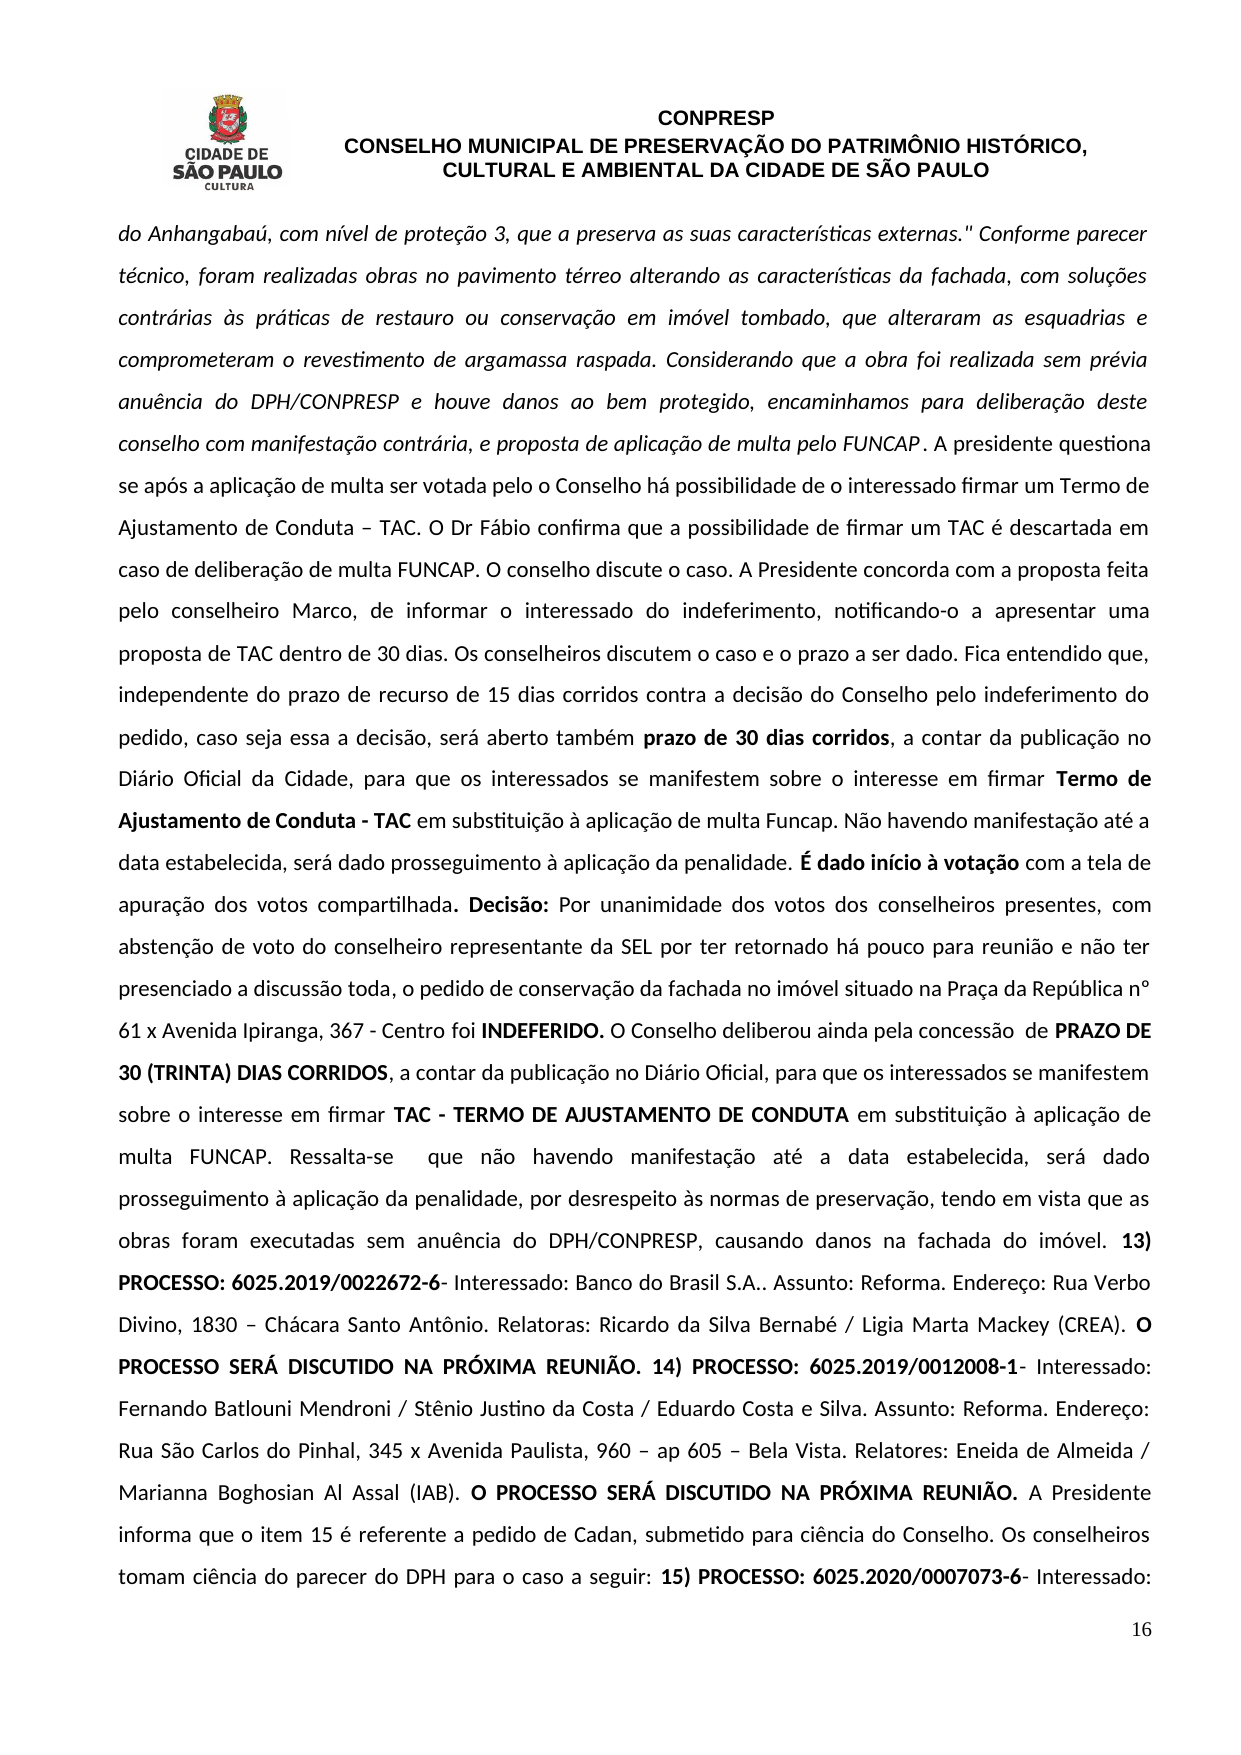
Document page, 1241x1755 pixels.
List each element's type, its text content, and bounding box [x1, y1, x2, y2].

text do Anhangabaú, com nível de proteção 3, que a preserva as suas características externas." Conforme parecer técnico, foram realizadas obras no pavimento térreo alterando as características da fachada, com soluções contrárias às práticas de restauro ou conservação em imóvel tombado, que alteraram as esquadrias e comprometeram o revestimento de argamassa raspada. Considerando que a obra foi realizada sem prévia anuência do DPH/CONPRESP e houve danos ao bem protegido, encaminhamos para deliberação deste conselho com manifestação contrária, e proposta de aplicação de multa pelo FUNCAP. A presidente questiona se após a aplicação de multa ser votada pelo o Conselho há possibilidade de o interessado firmar um Termo de Ajustamento de Conduta – TAC. O Dr Fábio confirma que a possibilidade de firmar um TAC é descartada em caso de deliberação de multa FUNCAP. O conselho discute o caso. A Presidente concorda com a proposta feita pelo conselheiro Marco, de informar o interessado do indeferimento, notificando-o a apresentar uma proposta de TAC dentro de 30 dias. Os conselheiros discutem o caso e o prazo a ser dado. Fica entendido que, independente do prazo de recurso de 15 dias corridos contra a decisão do Conselho pelo indeferimento do pedido, caso seja essa a decisão, será aberto também prazo de 30 dias corridos, a contar da publicação no Diário Oficial da Cidade, para que os interessados se manifestem sobre o interesse em firmar Termo de Ajustamento de Conduta - TAC em substituição à aplicação de multa Funcap. Não havendo manifestação até a data estabelecida, será dado prosseguimento à aplicação da penalidade. É dado início à votação com a tela de apuração dos votos compartilhada. Decisão: Por unanimidade dos votos dos conselheiros presentes, com abstenção de voto do conselheiro representante da SEL por ter retornado há pouco para reunião e não ter presenciado a discussão toda, o pedido de conservação da fachada no imóvel situado na Praça da República nº 61 x Avenida Ipiranga, 367 - Centro foi INDEFERIDO. O Conselho deliberou ainda pela concessão de PRAZO DE 30 (TRINTA) DIAS CORRIDOS, a contar da publicação no Diário Oficial, para que os interessados se manifestem sobre o interesse em firmar TAC - TERMO DE AJUSTAMENTO DE CONDUTA em substituição à aplicação de multa FUNCAP. Ressalta-se que não havendo manifestação até a data estabelecida, será dado prosseguimento à aplicação da penalidade, por desrespeito às normas de preservação, tendo em vista que as obras foram executadas sem anuência do DPH/CONPRESP, causando danos na fachada do imóvel. 13) PROCESSO: 6025.2019/0022672-6- Interessado: Banco do Brasil S.A.. Assunto: Reforma. Endereço: Rua Verbo Divino, 1830 – Chácara Santo Antônio. Relatoras: Ricardo da Silva Bernabé / Ligia Marta Mackey (CREA). O PROCESSO SERÁ DISCUTIDO NA PRÓXIMA REUNIÃO. 14) PROCESSO: 6025.2019/0012008-1- Interessado: Fernando Batlouni Mendroni / Stênio Justino da Costa / Eduardo Costa e Silva. Assunto: Reforma. Endereço: Rua São Carlos do Pinhal, 345 x Avenida Paulista, 960 – ap 605 – Bela Vista. Relatores: Eneida de Almeida / Marianna Boghosian Al Assal (IAB). O PROCESSO SERÁ DISCUTIDO NA PRÓXIMA REUNIÃO. A Presidente informa que o item 15 é referente a pedido de Cadan, submetido para ciência do Conselho. Os conselheiros tomam ciência do parecer do DPH para o caso a seguir: 15) PROCESSO: 6025.2020/0007073-6- Interessado: [118, 219, 1152, 1590]
